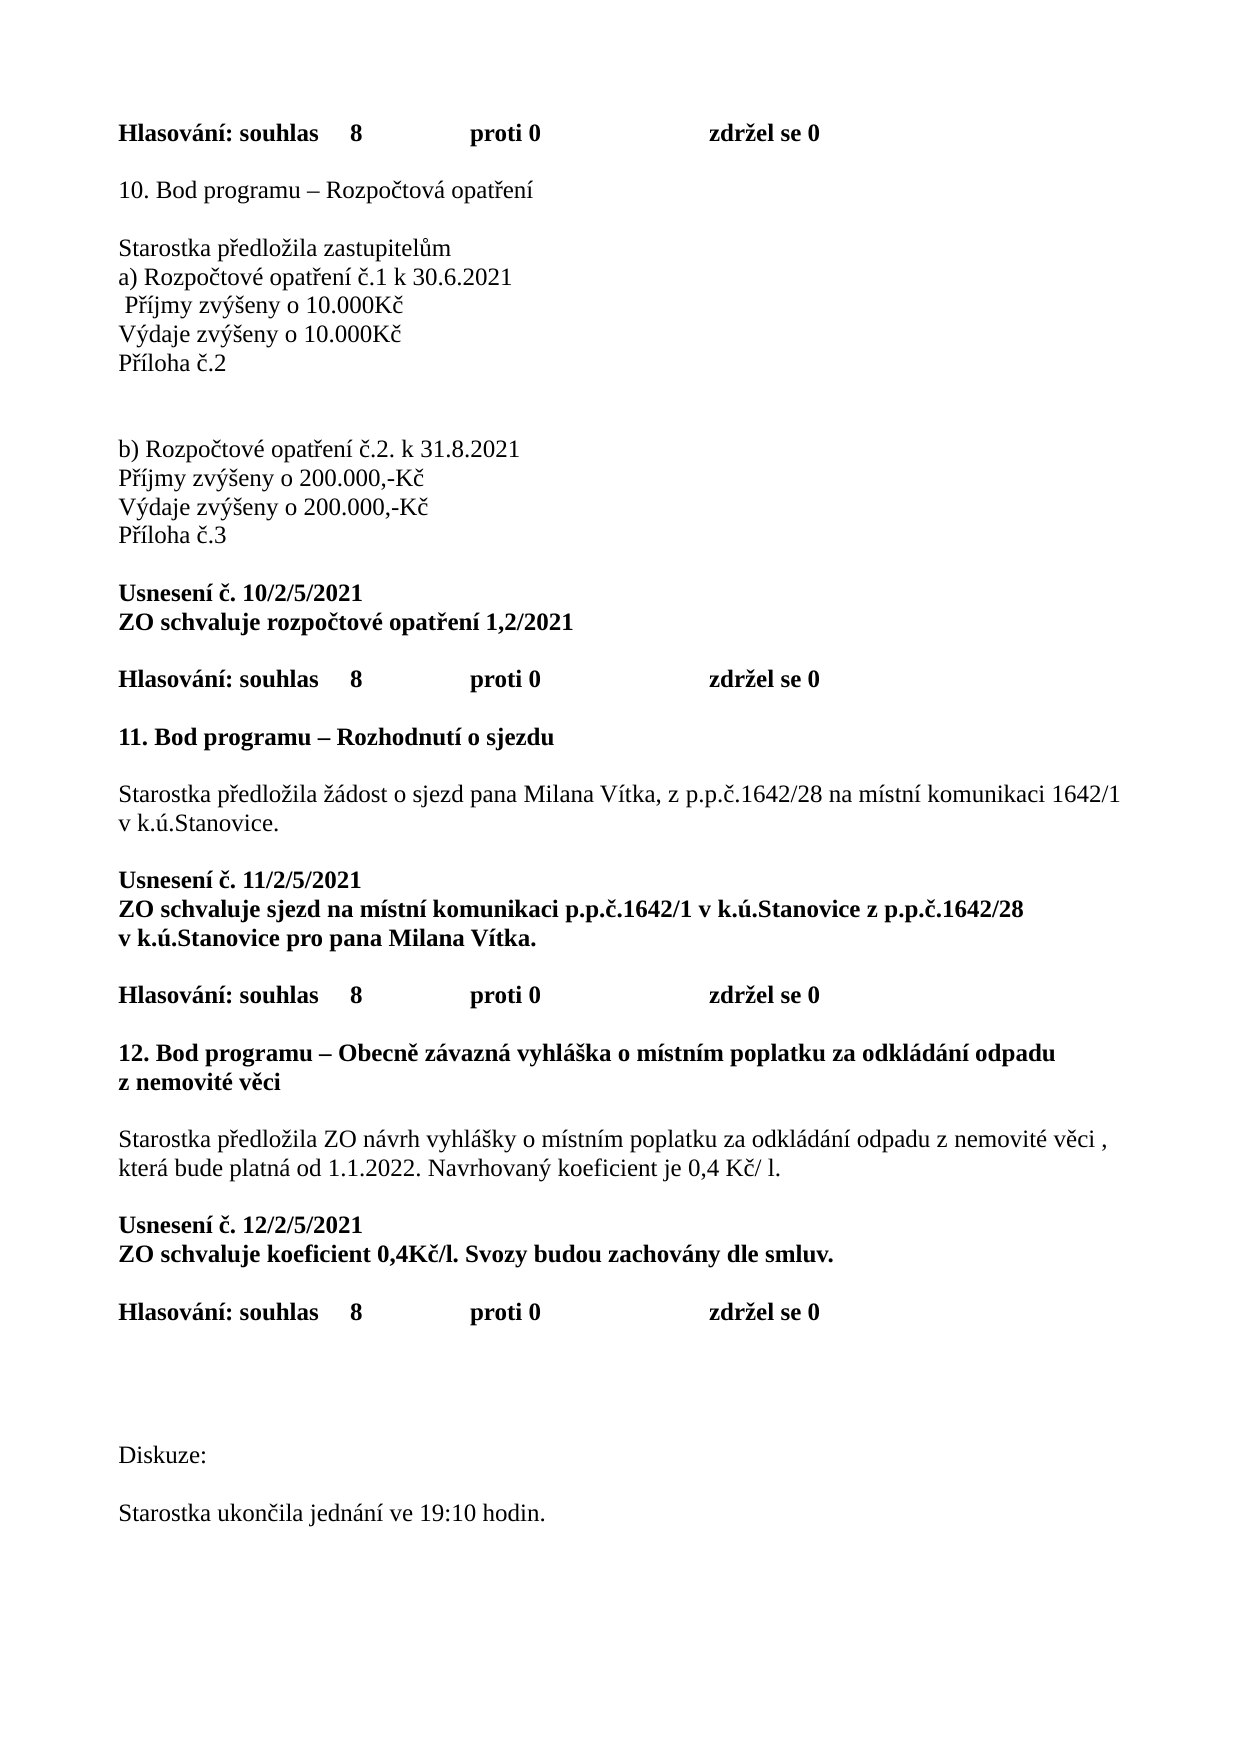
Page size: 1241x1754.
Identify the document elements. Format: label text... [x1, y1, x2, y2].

text ZO schvaluje rozpočtové opatření 1,2/2021 [118, 607, 1122, 636]
text ZO schvaluje sjezd na místní komunikaci p.p.č.1642/1 v k.ú.Stanovice z p.p.č.1642/28 v k.ú.Stanovice pro pana Milana Vítka. [118, 894, 1122, 952]
text Hlasování: souhlas 8 proti 0 zdržel se 0 [118, 118, 1122, 147]
text 11. Bod programu – Rozhodnutí o sjezdu [118, 722, 1122, 751]
text Starostka předložila žádost o sjezd pana Milana Vítka, z p.p.č.1642/28 na místní komunikaci 1642/1 v k.ú.Stanovice. [118, 779, 1122, 837]
text Starostka předložila zastupitelům [118, 233, 1122, 262]
text ZO schvaluje koeficient 0,4Kč/l. Svozy budou zachovány dle smluv. [118, 1239, 1122, 1268]
text Usnesení č. 10/2/5/2021 [118, 578, 1122, 607]
text a) Rozpočtové opatření č.1 k 30.6.2021 [118, 262, 1122, 291]
text Usnesení č. 12/2/5/2021 [118, 1211, 1122, 1239]
text Usnesení č. 11/2/5/2021 [118, 866, 1122, 894]
text Starostka předložila ZO návrh vyhlášky o místním poplatku za odkládání odpadu z nemovité věci , která bude platná od 1.1.2022. Navrhovaný koeficient je 0,4 Kč/ l. [118, 1124, 1122, 1182]
text Starostka ukončila jednání ve 19:10 hodin. [118, 1498, 1122, 1527]
text Výdaje zvýšeny o 200.000,-Kč [118, 492, 1122, 521]
text 10. Bod programu – Rozpočtová opatření [118, 176, 1122, 204]
text Příloha č.3 [118, 521, 1122, 549]
text Hlasování: souhlas 8 proti 0 zdržel se 0 [118, 664, 1122, 693]
text Hlasování: souhlas 8 proti 0 zdržel se 0 [118, 981, 1122, 1009]
text Diskuze: [118, 1441, 1122, 1469]
text Příjmy zvýšeny o 200.000,-Kč [118, 463, 1122, 492]
text Hlasování: souhlas 8 proti 0 zdržel se 0 [118, 1297, 1122, 1326]
text Výdaje zvýšeny o 10.000Kč [118, 319, 1122, 348]
text 12. Bod programu – Obecně závazná vyhláška o místním poplatku za odkládání odpadu z nemovité věci [118, 1038, 1122, 1096]
text Příloha č.2 [118, 348, 1122, 377]
text Příjmy zvýšeny o 10.000Kč [118, 291, 1122, 319]
text b) Rozpočtové opatření č.2. k 31.8.2021 [118, 434, 1122, 463]
